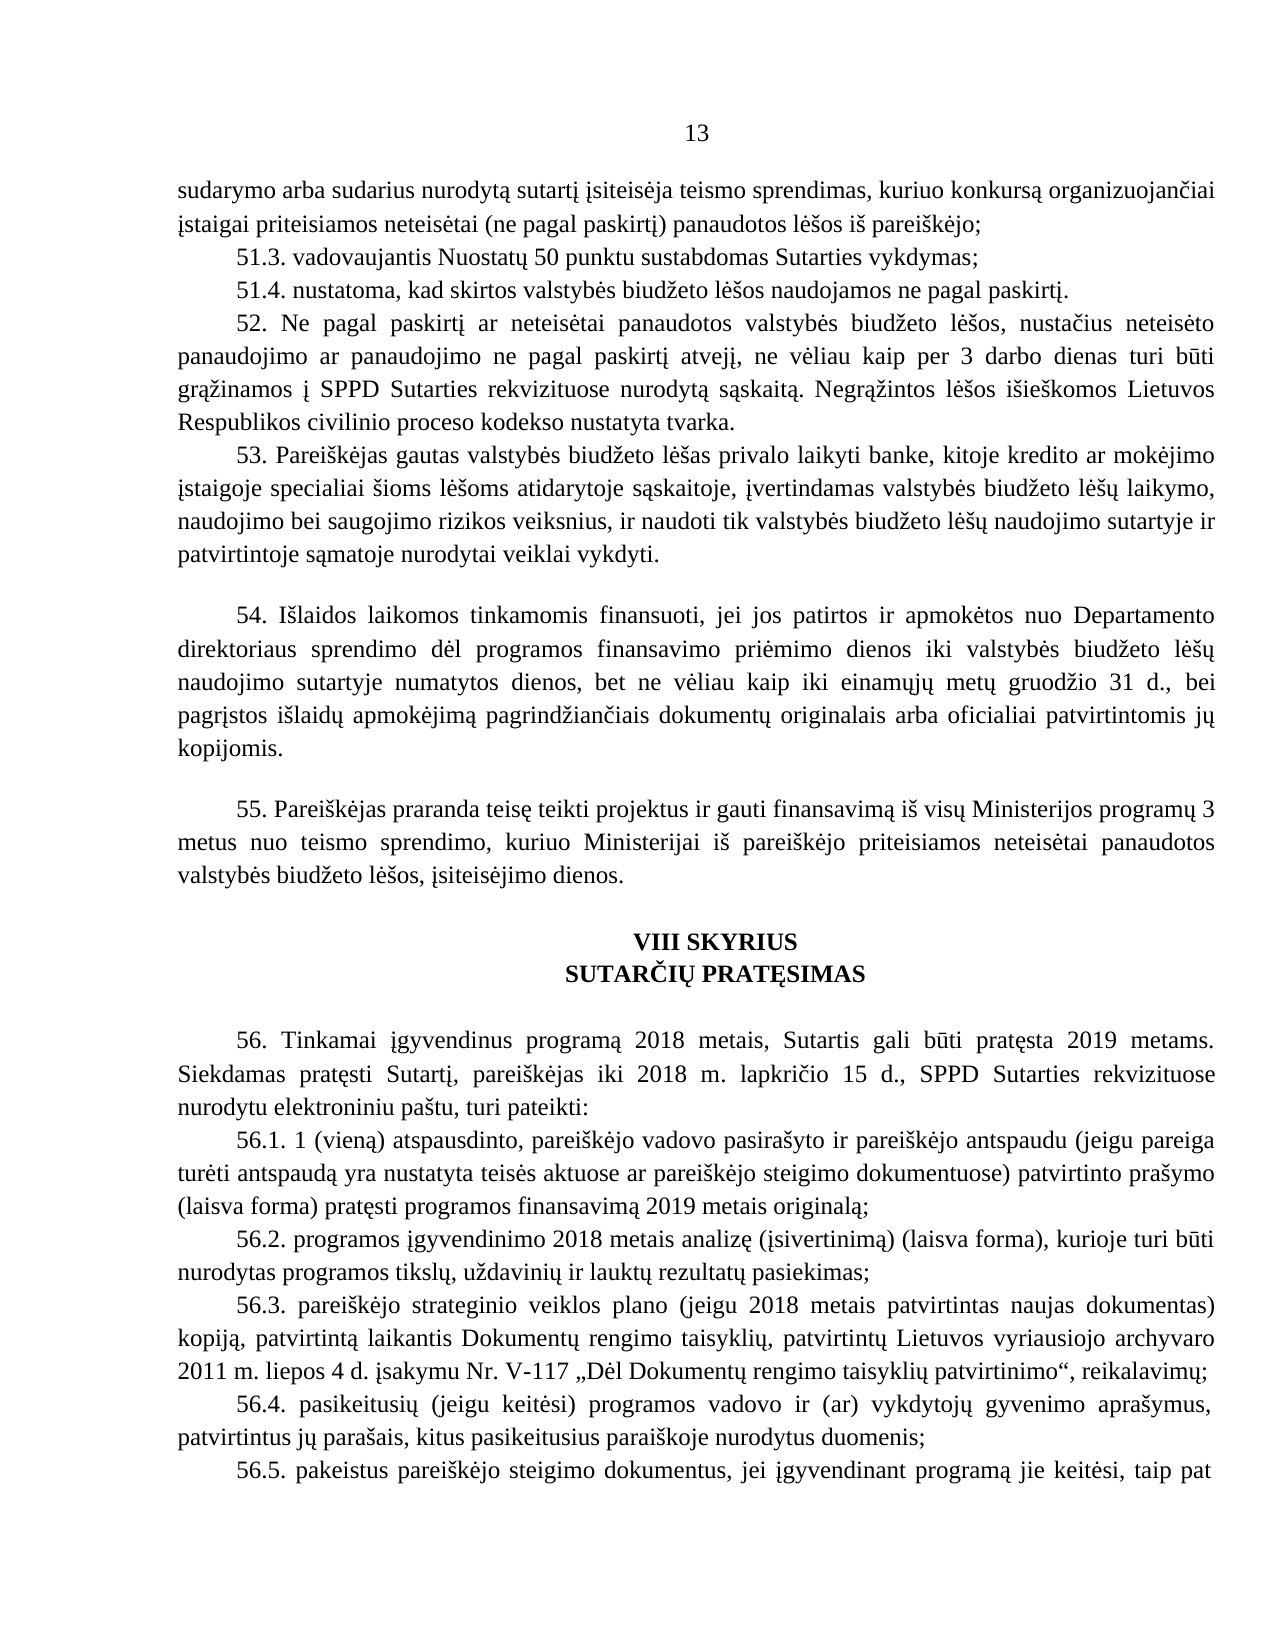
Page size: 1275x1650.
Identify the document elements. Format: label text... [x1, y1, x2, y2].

text 55. Pareiškėjas praranda teisę teikti projektus ir gauti finansavimą iš visų Ministerijos programų 3 metus nuo teismo sprendimo, kuriuo Ministerijai iš pareiškėjo priteisiamos neteisėtai panaudotos valstybės biudžeto lėšos, įsiteisėjimo dienos. [177, 794, 1216, 889]
text 56.1. 1 (vieną) atspausdinto, pareiškėjo vadovo pasirašyto ir pareiškėjo antspaudu (jeigu pareiga turėti antspaudą yra nustatyta teisės aktuose ar pareiškėjo steigimo dokumentuose) patvirtinto prašymo (laisva forma) pratęsti programos finansavimą 2019 metais originalą; [177, 1125, 1216, 1219]
text 54. Išlaidos laikomos tinkamomis finansuoti, jei jos patirtos ir apmokėtos nuo Departamento direktoriaus sprendimo dėl programos finansavimo priėmimo dienos iki valstybės biudžeto lėšų naudojimo sutartyje numatytos dienos, bet ne vėliau kaip iki einamųjų metų gruodžio 31 d., bei pagrįstos išlaidų apmokėjimą pagrindžiančiais dokumentų originalais arba oficialiai patvirtintomis jų kopijomis. [177, 601, 1216, 761]
text sudarymo arba sudarius nurodytą sutartį įsiteisėja teismo sprendimas, kuriuo konkursą organizuojančiai įstaigai priteisiamos neteisėtai (ne pagal paskirtį) panaudotos lėšos iš pareiškėjo; [177, 176, 1216, 237]
text 51.4. nustatoma, kad skirtos valstybės biudžeto lėšos naudojamos ne pagal paskirtį. [177, 275, 1216, 303]
text SUTARČIŲ PRATĘSIMAS [177, 959, 1216, 988]
text 51.3. vadovaujantis Nuostatų 50 punktu sustabdomas Sutarties vykdymas; [177, 242, 1216, 270]
text 56.2. programos įgyvendinimo 2018 metais analizę (įsivertinimą) (laisva forma), kurioje turi būti nurodytas programos tikslų, uždavinių ir lauktų rezultatų pasiekimas; [177, 1224, 1216, 1286]
text 52. Ne pagal paskirtį ar neteisėtai panaudotos valstybės biudžeto lėšos, nustačius neteisėto panaudojimo ar panaudojimo ne pagal paskirtį atvejį, ne vėliau kaip per 3 darbo dienas turi būti grąžinamos į SPPD Sutarties rekvizituose nurodytą sąskaitą. Negrąžintos lėšos išieškomos Lietuvos Respublikos civilinio proceso kodekso nustatyta tvarka. [177, 308, 1216, 436]
text 53. Pareiškėjas gautas valstybės biudžeto lėšas privalo laikyti banke, kitoje kredito ar mokėjimo įstaigoje specialiai šioms lėšoms atidarytoje sąskaitoje, įvertindamas valstybės biudžeto lėšų laikymo, naudojimo bei saugojimo rizikos veiksnius, ir naudoti tik valstybės biudžeto lėšų naudojimo sutartyje ir patvirtintoje sąmatoje nurodytai veiklai vykdyti. [177, 440, 1216, 568]
text 56.5. pakeistus pareiškėjo steigimo dokumentus, jei įgyvendinant programą jie keitėsi, taip pat [177, 1455, 1213, 1484]
text 56.3. pareiškėjo strateginio veiklos plano (jeigu 2018 metais patvirtintas naujas dokumentas) kopiją, patvirtintą laikantis Dokumentų rengimo taisyklių, patvirtintų Lietuvos vyriausiojo archyvaro 2011 m. liepos 4 d. įsakymu Nr. V-117 „Dėl Dokumentų rengimo taisyklių patvirtinimo“, reikalavimų; [177, 1290, 1216, 1384]
text VIII SKYRIUS [177, 927, 1216, 955]
text 56.4. pasikeitusių (jeigu keitėsi) programos vadovo ir (ar) vykdytojų gyvenimo aprašymus, patvirtintus jų parašais, kitus pasikeitusius paraiškoje nurodytus duomenis; [177, 1389, 1213, 1451]
text 56. Tinkamai įgyvendinus programą 2018 metais, Sutartis gali būti pratęsta 2019 metams. Siekdamas pratęsti Sutartį, pareiškėjas iki 2018 m. lapkričio 15 d., SPPD Sutarties rekvizituose nurodytu elektroniniu paštu, turi pateikti: [177, 1026, 1216, 1120]
